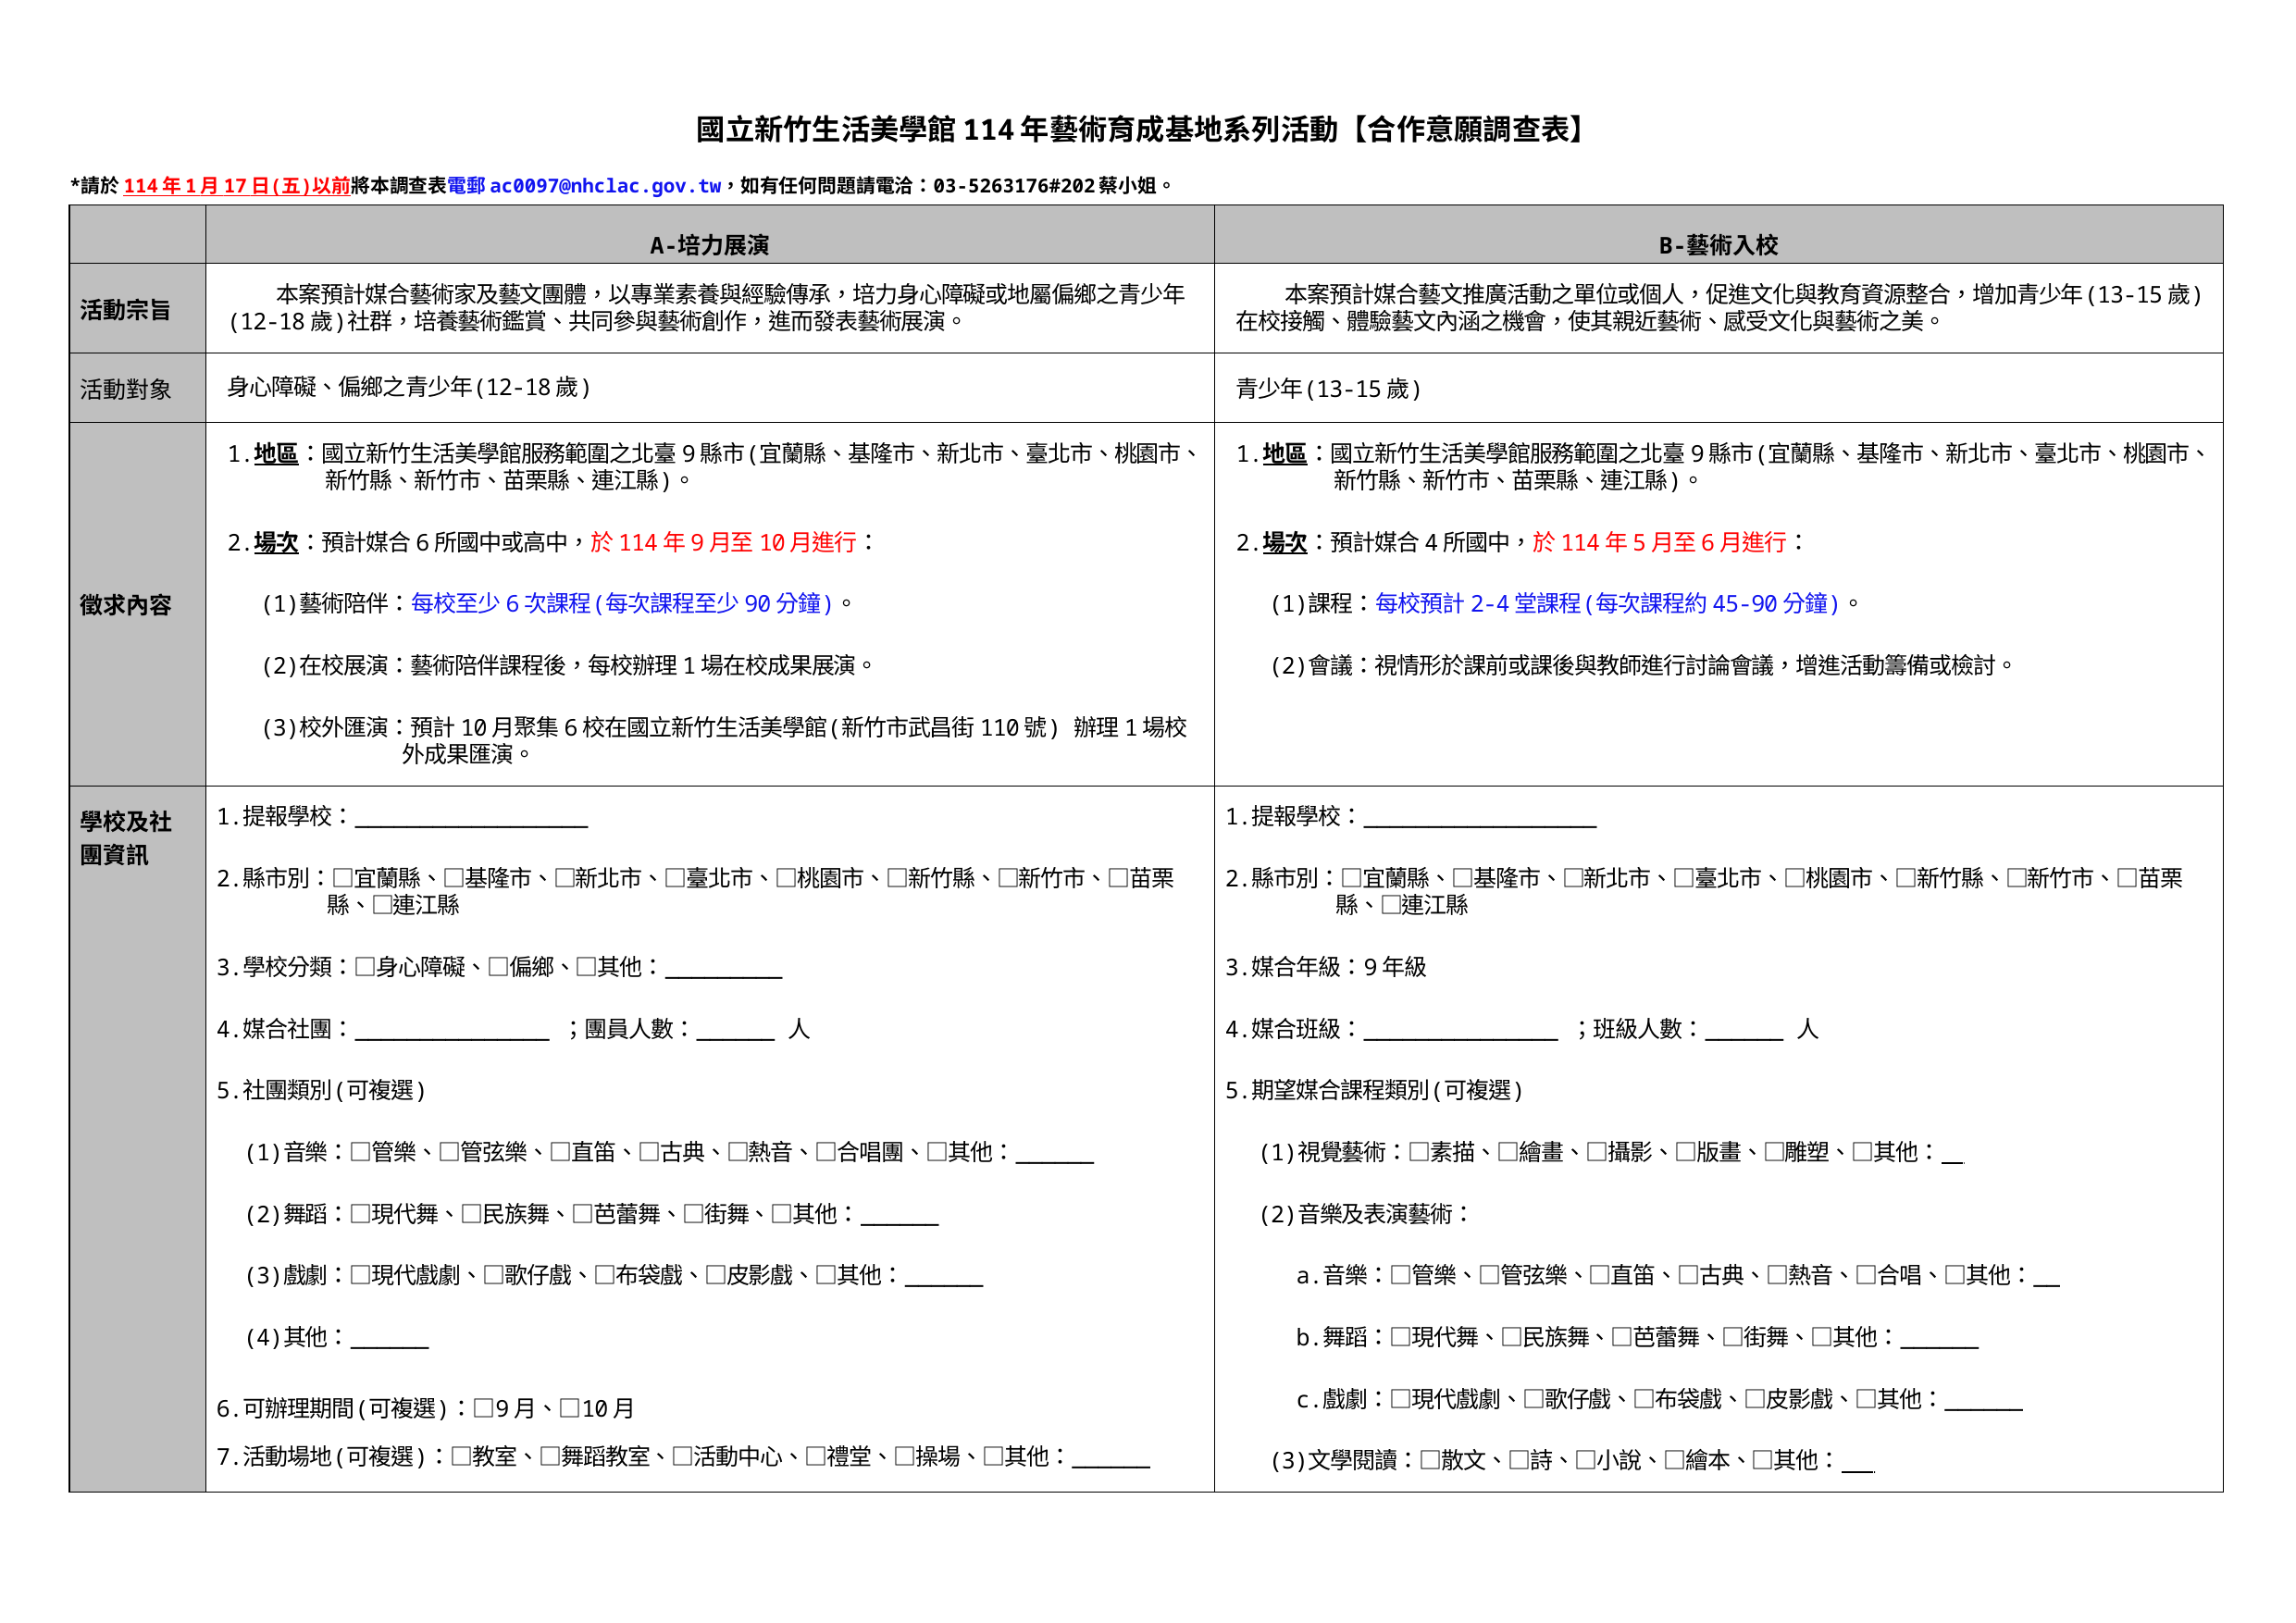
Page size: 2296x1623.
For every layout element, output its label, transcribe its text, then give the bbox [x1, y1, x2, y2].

table_cell 1.地區：國立新竹生活美學館服務範圍之北臺9縣市(宜蘭縣、基隆市、新北市、臺北市、桃園市、新竹縣、新竹市、苗栗縣、連江縣)。 2.場次：預計媒合4所國中，於114年5月至6月進行： (1)課程：每校預計2-4堂課程(每次課程約45-90分鐘)。 (2)會議：視情形於課前或課後與教師進行討論會議，增進活動籌備或檢討。 [1215, 423, 2223, 786]
table_header A-培力展演 [206, 205, 1214, 263]
text *請於114年1月17日(五)以前將本調查表電郵ac0097@nhclac.gov.tw，如有任何問題請電洽：03-5263176#202蔡小姐。 [69, 146, 2226, 204]
table_cell 活動宗旨 [70, 264, 205, 353]
table_cell 徵求內容 [70, 423, 205, 786]
table_cell 學校及社團資訊 [70, 787, 205, 1492]
table_cell 身心障礙、偏鄉之青少年(12-18歲) [206, 353, 1214, 422]
table_cell 提報學校：__________________ 縣市別：□宜蘭縣、□基隆市、□新北市、□臺北市、□桃園市、□新竹縣、□新竹市、□苗栗縣、□連江縣 媒合年級：9年級 媒合班級：_______________ ；班級人數：______ 人 期望媒合課程類別(可複選) (1)視覺藝術：□素描、□繪畫、□攝影、□版畫、□雕塑、□其他： (2)音樂及表演藝術： a.音樂：□管樂、□管弦樂、□直笛、□古典、□熱音、□合唱、□其他：__ b.舞蹈：□現代舞、□民族舞、□芭蕾舞、□街舞、□其他：______ c.戲劇：□現代戲劇、□歌仔戲、□布袋戲、□皮影戲、□其他：______ (3)文學閱讀：□散文、□詩、□小說、□繪本、□其他： [1215, 787, 2223, 1492]
table_cell 提報學校：__________________ 縣市別：□宜蘭縣、□基隆市、□新北市、□臺北市、□桃園市、□新竹縣、□新竹市、□苗栗縣、□連江縣 學校分類：□身心障礙、□偏鄉、□其他：_________ 媒合社團：_______________ ；團員人數：______ 人 社團類別(可複選) (1)音樂：□管樂、□管弦樂、□直笛、□古典、□熱音、□合唱團、□其他：______ (2)舞蹈：□現代舞、□民族舞、□芭蕾舞、□街舞、□其他：______ (3)戲劇：□現代戲劇、□歌仔戲、□布袋戲、□皮影戲、□其他：______ (4)其他：______ 可辦理期間(可複選)：□9月、□10月 活動場地(可複選)：□教室、□舞蹈教室、□活動中心、□禮堂、□操場、□其他：______ 可辦理時段(可複選)：□週一(上午/下午)、□週二(上午/下午)、□週三(上午/下午)、□週四(上午/下午)、□週五(上午/下午) [206, 787, 1214, 1492]
table_header [70, 205, 205, 263]
table_cell 1.地區：國立新竹生活美學館服務範圍之北臺9縣市(宜蘭縣、基隆市、新北市、臺北市、桃園市、新竹縣、新竹市、苗栗縣、連江縣)。 2.場次：預計媒合6所國中或高中，於114年9月至10月進行： (1)藝術陪伴：每校至少6次課程(每次課程至少90分鐘)。 (2)在校展演：藝術陪伴課程後，每校辦理1場在校成果展演。 (3)校外匯演：預計10月聚集6校在國立新竹生活美學館(新竹市武昌街110號) 辦理1場校外成果匯演。 [206, 423, 1214, 786]
text 國立新竹生活美學館114年藝術育成基地系列活動【合作意願調查表】 [69, 89, 2226, 146]
table_cell 青少年(13-15歲) [1215, 353, 2223, 422]
table_cell 本案預計媒合藝文推廣活動之單位或個人，促進文化與教育資源整合，增加青少年(13-15歲)在校接觸、體驗藝文內涵之機會，使其親近藝術、感受文化與藝術之美。 [1215, 264, 2223, 353]
table_cell 活動對象 [70, 353, 205, 422]
table_cell 本案預計媒合藝術家及藝文團體，以專業素養與經驗傳承，培力身心障礙或地屬偏鄉之青少年(12-18歲)社群，培養藝術鑑賞、共同參與藝術創作，進而發表藝術展演。 [206, 264, 1214, 353]
table_header B-藝術入校 [1215, 205, 2223, 263]
